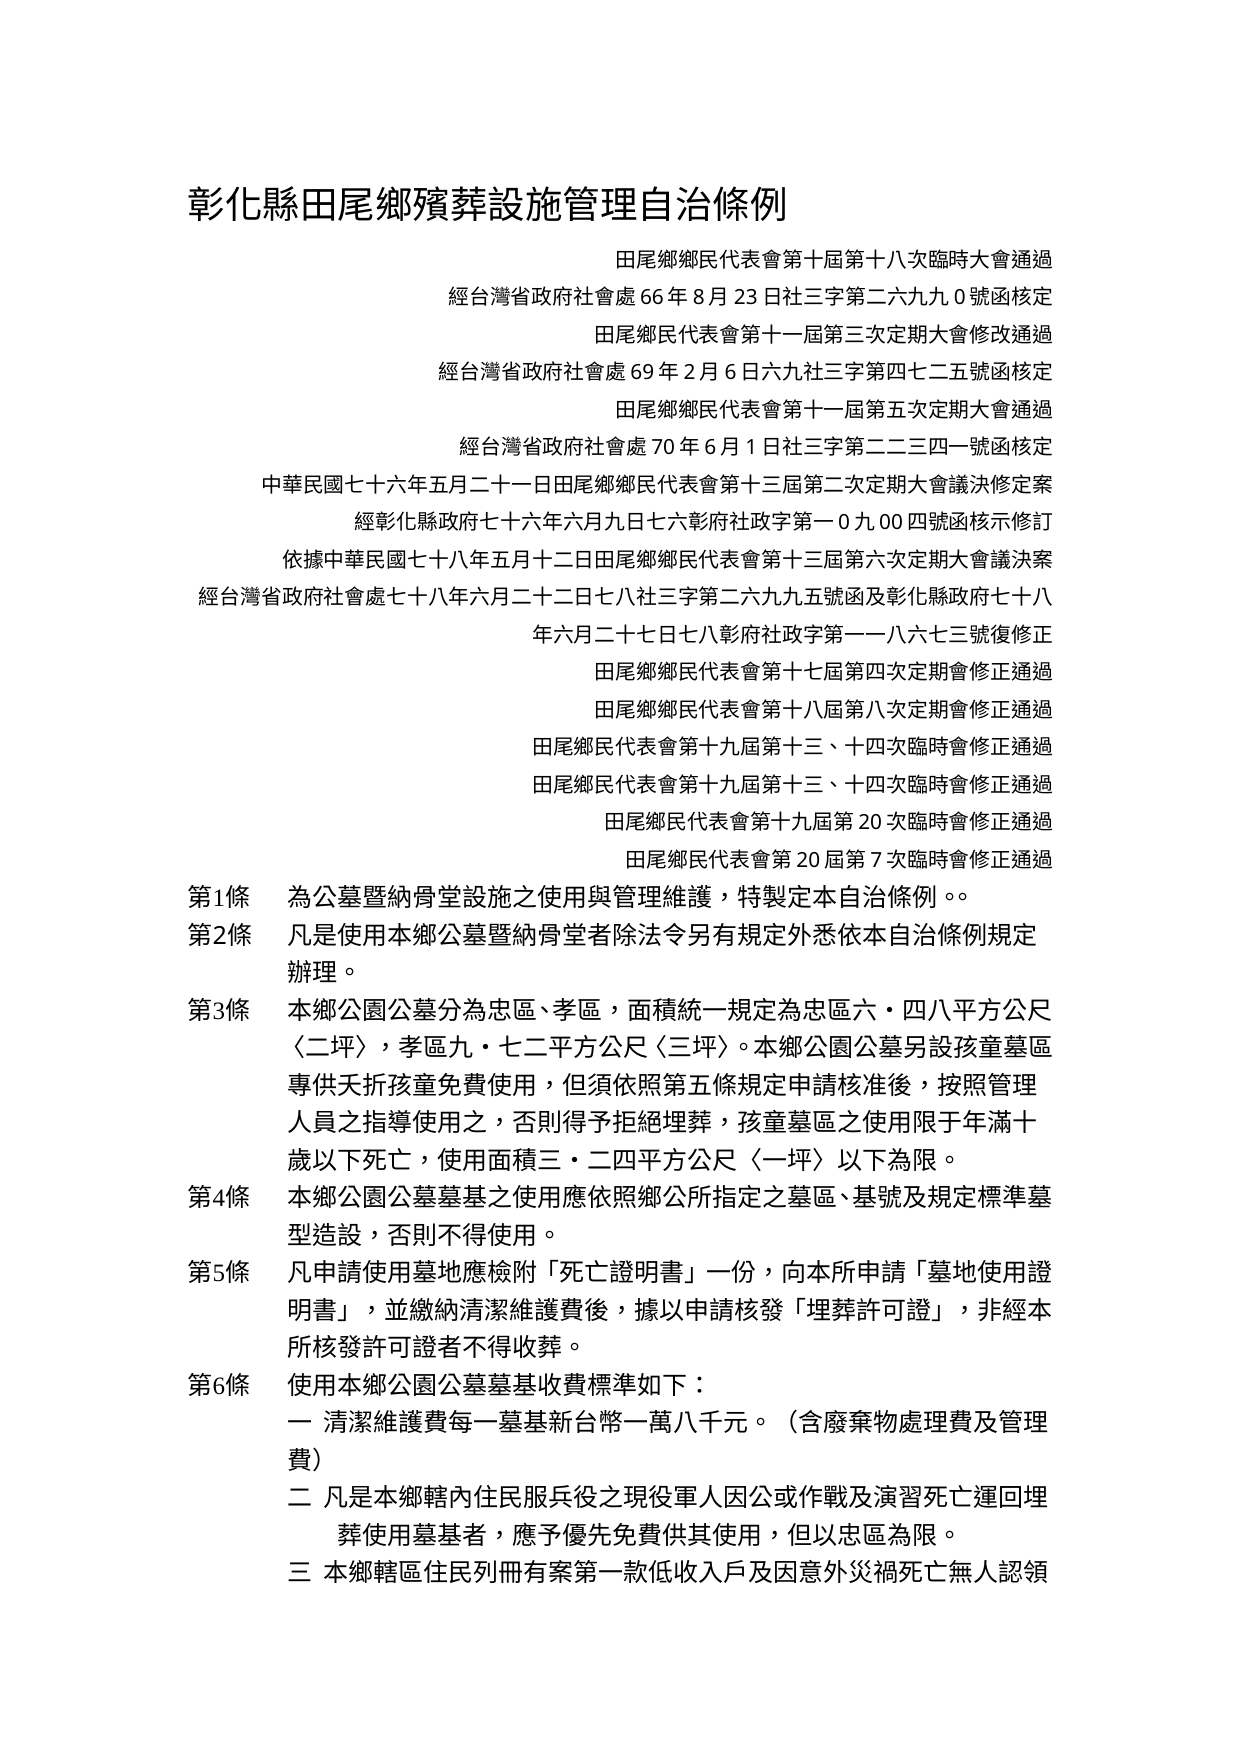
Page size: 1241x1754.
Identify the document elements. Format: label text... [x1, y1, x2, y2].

text 田尾鄉民代表會第十九屆第十三、十四次臨時會修正通過 [187, 764, 1053, 802]
text 經台灣省政府社會處70年6月1日社三字第二二三四一號函核定 [187, 427, 1053, 464]
text 經彰化縣政府七十六年六月九日七六彰府社政字第一0九00四號函核示修訂 [187, 502, 1053, 539]
list 本鄉公園公墓墓基之使用應依照鄉公所指定之墓區、基號及規定標準墓型造設，否則不得使用。 [187, 1177, 1053, 1252]
text 田尾鄉鄉民代表會第十屆第十八次臨時大會通過 [187, 239, 1053, 277]
text 經台灣省政府社會處66年8月23日社三字第二六九九0號函核定 [187, 277, 1053, 314]
text 田尾鄉民代表會第十九屆第十三、十四次臨時會修正通過 [187, 727, 1053, 764]
list 使用本鄉公園公墓墓基收費標準如下： [187, 1364, 1053, 1402]
text 一 清潔維護費每一墓基新台幣一萬八千元。（含廢棄物處理費及管理費） [287, 1402, 1053, 1477]
text 田尾鄉鄉民代表會第十一屆第五次定期大會通過 [187, 389, 1053, 427]
text 三 本鄉轄區住民列冊有案第一款低收入戶及因意外災禍死亡無人認領 [287, 1552, 1053, 1589]
list 為公墓暨納骨堂設施之使用與管理維護，特製定本自治條例。。 [187, 877, 1053, 914]
list 凡申請使用墓地應檢附「死亡證明書」一份，向本所申請「墓地使用證明書」，並繳納清潔維護費後，據以申請核發「埋葬許可證」，非經本所核發許可證者不得收葬。 [187, 1252, 1053, 1364]
text 經台灣省政府社會處七十八年六月二十二日七八社三字第二六九九五號函及彰化縣政府七十八年六月二十七日七八彰府社政字第一一八六七三號復修正 [187, 577, 1053, 652]
list 本鄉公園公墓分為忠區、孝區，面積統一規定為忠區六‧四八平方公尺〈二坪〉，孝區九‧七二平方公尺〈三坪〉。本鄉公園公墓另設孩童墓區，專供夭折孩童免費使用，但須依照第五條規定申請核准後，按照管理人員之指導使用之，否則得予拒絕埋葬，孩童墓區之使用限于年滿十歲以下死亡，使用面積三‧二四平方公尺〈一坪〉以下為限。 [187, 989, 1053, 1177]
text 田尾鄉民代表會第十一屆第三次定期大會修改通過 [187, 314, 1053, 352]
text 田尾鄉民代表會第20屆第7次臨時會修正通過 [187, 839, 1053, 877]
text 依據中華民國七十八年五月十二日田尾鄉鄉民代表會第十三屆第六次定期大會議決案 [187, 539, 1053, 577]
text 田尾鄉鄉民代表會第十七屆第四次定期會修正通過 [187, 652, 1053, 689]
text 田尾鄉鄉民代表會第十八屆第八次定期會修正通過 [187, 689, 1053, 727]
text 二 凡是本鄉轄內住民服兵役之現役軍人因公或作戰及演習死亡運回埋葬使用墓基者，應予優先免費供其使用，但以忠區為限。 [287, 1477, 1053, 1552]
text 經台灣省政府社會處69年2月6日六九社三字第四七二五號函核定 [187, 352, 1053, 389]
list 凡是使用本鄉公墓暨納骨堂者除法令另有規定外悉依本自治條例規定辦理。 [187, 914, 1053, 989]
text 彰化縣田尾鄉殯葬設施管理自治條例 [187, 164, 1053, 239]
text 中華民國七十六年五月二十一日田尾鄉鄉民代表會第十三屆第二次定期大會議決修定案 [187, 464, 1053, 502]
text 田尾鄉民代表會第十九屆第20次臨時會修正通過 [187, 802, 1053, 839]
